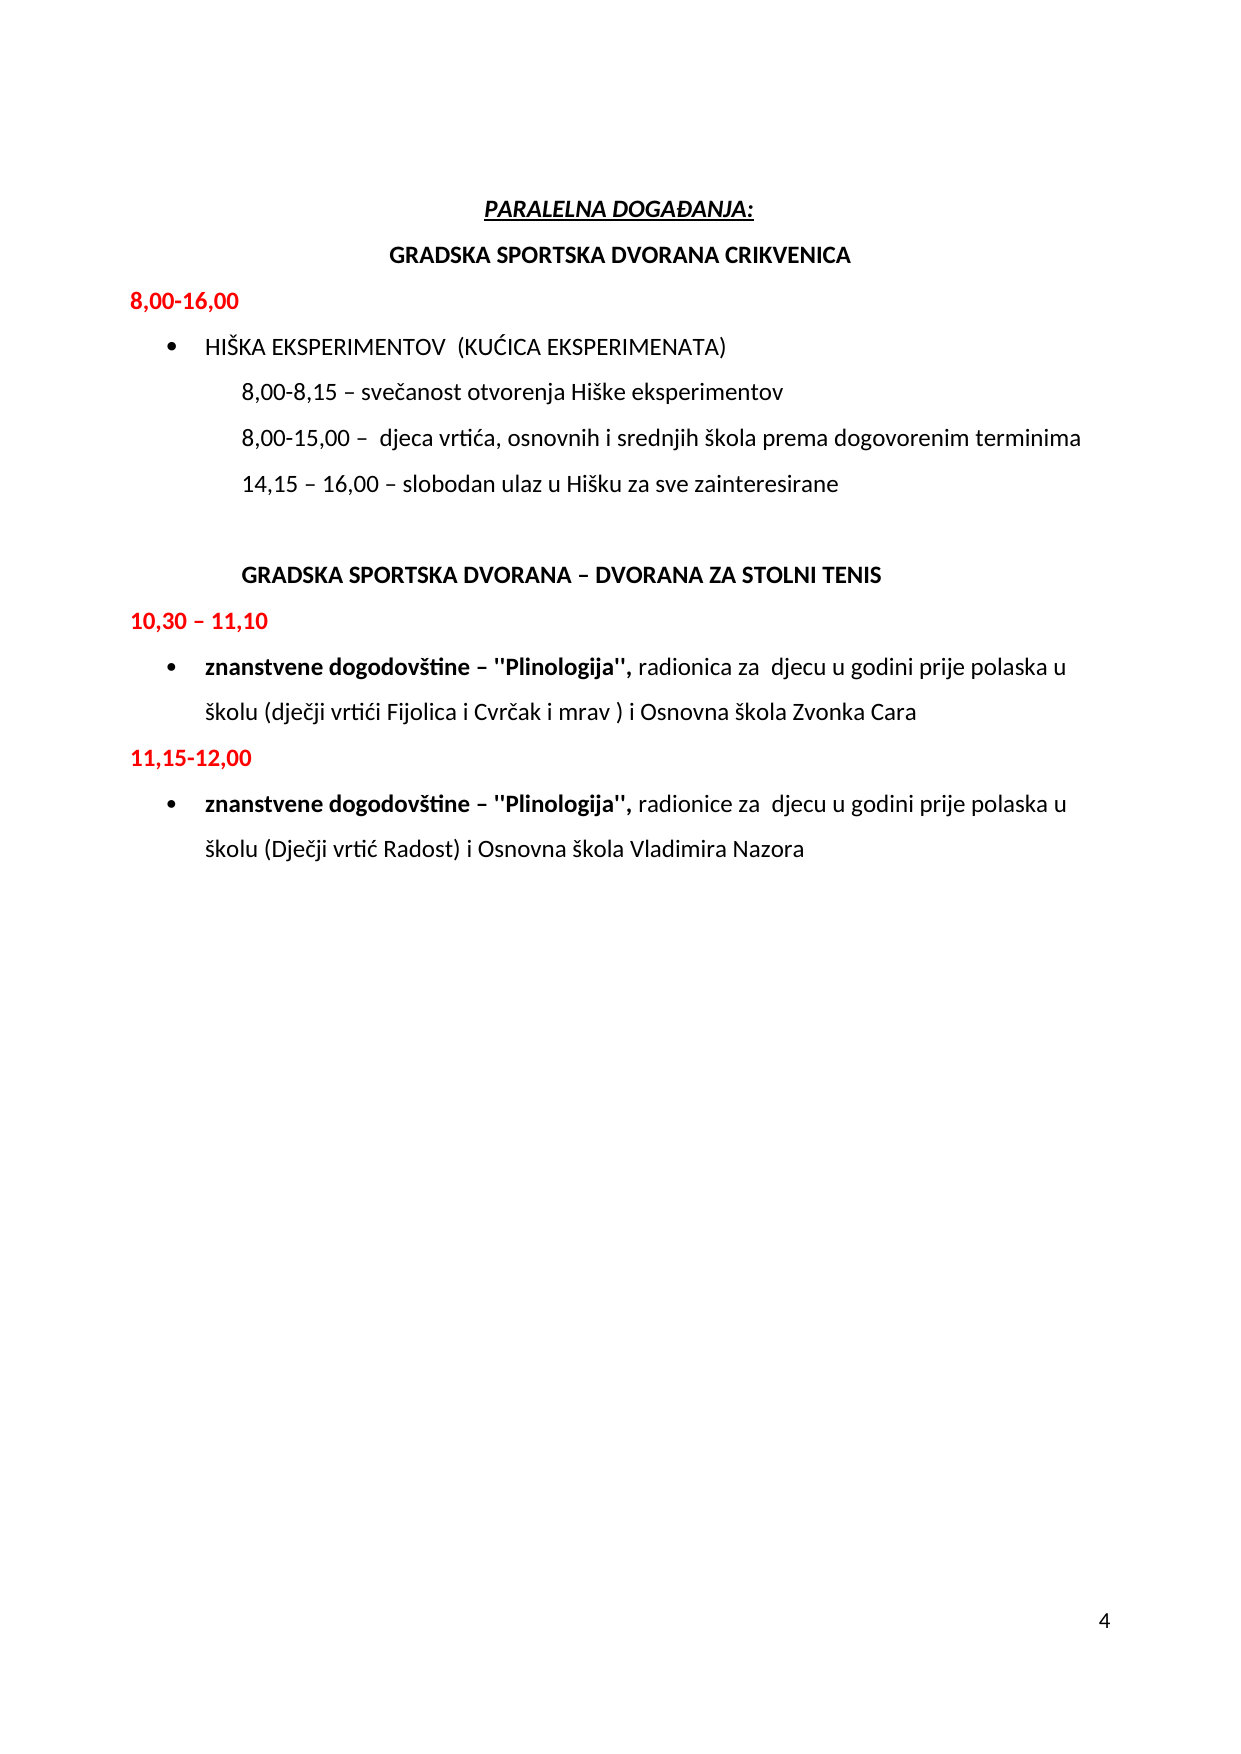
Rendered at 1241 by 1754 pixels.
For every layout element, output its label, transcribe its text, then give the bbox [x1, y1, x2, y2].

text GRADSKA SPORTSKA DVORANA CRIKVENICA [130, 239, 1110, 270]
text 11,15-12,00 [130, 742, 1110, 773]
text PARALELNA DOGAĐANJA: [130, 193, 1110, 224]
list znanstvene dogodovštine – ''Plinologija'', radionice za djecu u godini prije polaska u školu (Dječji vrtić Radost) i Osnovna škola Vladimira Nazora [167, 788, 1110, 864]
list HIŠKA EKSPERIMENTOV (KUĆICA EKSPERIMENATA) [167, 331, 1110, 361]
text 14,15 – 16,00 – slobodan ulaz u Hišku za sve zainteresirane [241, 468, 1110, 498]
text 8,00-8,15 – svečanost otvorenja Hiške eksperimentov [241, 376, 1110, 407]
list znanstvene dogodovštine – ''Plinologija'', radionica za djecu u godini prije polaska u školu (dječji vrtići Fijolica i Cvrčak i mrav ) i Osnovna škola Zvonka Cara [167, 651, 1110, 727]
text 8,00-15,00 – djeca vrtića, osnovnih i srednjih škola prema dogovorenim terminima [241, 422, 1110, 453]
text GRADSKA SPORTSKA DVORANA – DVORANA ZA STOLNI TENIS [241, 559, 1110, 590]
text 10,30 – 11,10 [130, 605, 1110, 636]
text 8,00-16,00 [130, 285, 1110, 315]
